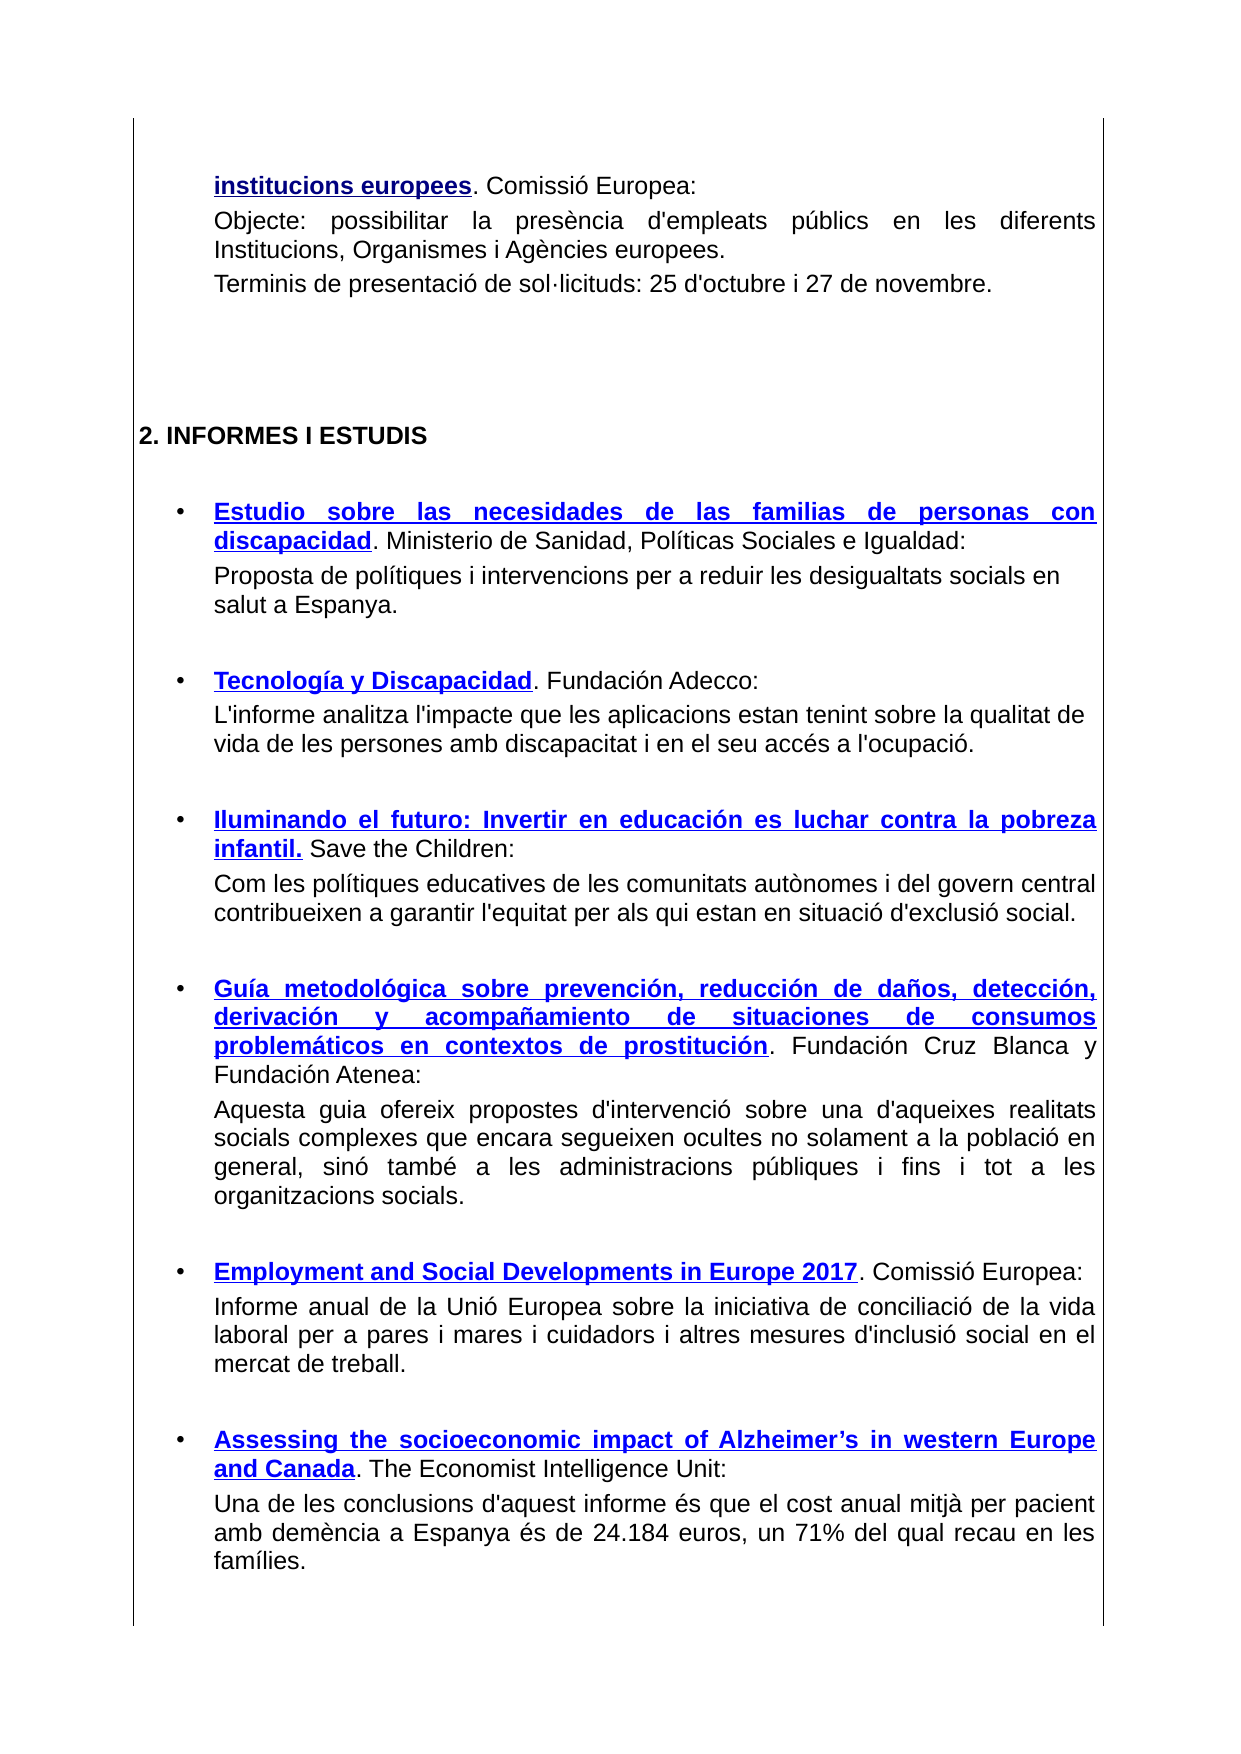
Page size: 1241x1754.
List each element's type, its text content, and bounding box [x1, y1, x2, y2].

table_cell El pròxim dilluns no hi haurà edició per la festivitat del 9 d'Octubre, així que el Butlletí tornarà a arribar a les vostres bústies el 16 d'octubre. 1. INFORMACIÓ D'INTERÉS XIX Jornadas Formativas sobre Atención Integral de las necesidades de las Personas con Discapacidad: Realidad y perspectivas de futuro. COCEMFE Alicante. Data: 4 i 5 d'octubre. Lloc: Saló d'Actes Edifici Germán Bernàcer, Universitat d'Alacant. "Contra la Trata de Mujeres. No Inviertas en Sufrimiento". Campaña de sensibilización y prevención de la trata de mujeres con fines de explotación sexual. Ministerio de Sanidad, Servicios Sociales e Igualdad. Iniciativa Spotlight para eliminar la violencia contra las mujeres y las niñas. Unión Europea y ONU: Fons multilateral de finançament de programes globals per a eliminar totes les formes de violència contra les dones i les xiquetes, com la violència de gènere i sexual i pràctiques nocives; la tracta de dones i xiquetes i l'explotació econòmica (laboral); el feminicidi i la violència domèstica i familiar. Convocatòria de propostes de bones pràctiques en inclusió sociolaboral i emprenedoria inclusiva. Xarxa Europea per la Innovació en la Inclusió. Iniciativa cofinançada pel Fons Social Europeu, dins del Programa Operatiu d'Inclusió Social i Economia Social 2014-2010, que té com a objectiu promoure la innovació social entre administracions públiques, empreses i organitzacions socials amb la finalitat de crear un mercat europeu de treball més inclusiu. Termini de presentació de propostes: 15 d'octubre. Convocatòria de Vacants d'Experts Nacionals destacats en les institucions europees. Comissió Europea: Objecte: possibilitar la presència d'empleats públics en les diferents Institucions, Organismes i Agències europees. Terminis de presentació de sol·licituds: 25 d'octubre i 27 de novembre. 2. INFORMES I ESTUDIS Estudio sobre las necesidades de las familias de personas con discapacidad. Ministerio de Sanidad, Políticas Sociales e Igualdad: Proposta de polítiques i intervencions per a reduir les desigualtats socials en salut a Espanya. Tecnología y Discapacidad. Fundación Adecco: L'informe analitza l'impacte que les aplicacions estan tenint sobre la qualitat de vida de les persones amb discapacitat i en el seu accés a l'ocupació. Iluminando el futuro: Invertir en educación es luchar contra la pobreza infantil. Save the Children: Com les polítiques educatives de les comunitats autònomes i del govern central contribueixen a garantir l'equitat per als qui estan en situació d'exclusió social. Guía metodológica sobre prevención, reducción de daños, detección, derivación y acompañamiento de situaciones de consumos problemáticos en contextos de prostitución. Fundación Cruz Blanca y Fundación Atenea: Aquesta guia ofereix propostes d'intervenció sobre una d'aqueixes realitats socials complexes que encara segueixen ocultes no solament a la població en general, sinó també a les administracions públiques i fins i tot a les organitzacions socials. Employment and Social Developments in Europe 2017. Comissió Europea: Informe anual de la Unió Europea sobre la iniciativa de conciliació de la vida laboral per a pares i mares i cuidadors i altres mesures d'inclusió social en el mercat de treball. Assessing the socioeconomic impact of Alzheimer’s in western Europe and Canada. The Economist Intelligence Unit: Una de les conclusions d'aquest informe és que el cost anual mitjà per pacient amb demència a Espanya és de 24.184 euros, un 71% del qual recau en les famílies. 3. NORMATIVA EN MATÈRIA SOCIAL Generalitat Valenciana: Ordre 18/2017, de 28 de setembre, de la Conselleria d'Economia Sostenible, Sectors Productius, Comerç i Treball, per la qual s'estableixen les bases reguladores del Programa de foment de l'ocupació dirigit a l'emprenedoria. (DOGV núm. 8137, de 28/9/2017) Aquesta Ordre inclou el Programa de suport al manteniment del treball autònom de dones embarassades o en procés d'adopció, dones víctimes de violència de gènere així com persones amb diversitat funcional Resolució de 22 de setembre de 2017, del director general del Servei Valencià d'Ocupació i Formació, per la qual es convoquen per a l'exercici 2017 les subvencions destinades al programa d'ocupació amb suport en empreses del mercat ordinari de treball, regulades en l'Ordre 21/2016, de 20 d'octubre, de la Conselleria d'Economia Sostenible, Sectors Productius. (DOGV núm. 8137, de 28/9/2017) Entre els objectius d'aquesta convocatòria està el desenvolupament de programes d’ocupació amb suport dirigits a la inserció laboral de les persones amb diversitat funcional, persones amb malaltia mental, dones i desempleats majors de 45 anys. Resolució de 20 de setembre de 2017, del secretari general de l'Institut Valencià de la Joventut.Generalitat Jove, per la qual es dóna publicitat al model de conveni que han de subscriure les entitats financeres interessades a emetre el Carnet Jove al territori de la Comunitat Valenciana, i s'hi estableixen els requisits i obligacions de les parts. (DOGV núm. 8137, de 28/9/2017) 4. ESTADÍSTIQUES D'INTERÉS SOCIAL El Salario de las Personas con Discapacidad (Año 2015). INE: El salari mitjà anual brut dels treballadors amb discapacitat per compte d'altre va ser de 19.569,6 euros en 2015, un 2,9% més que l'any anterior i un 15,7% menor que el de les persones sense discapacitat. Els homes i dones amb discapacitat van tenir un salari un 20,4% i 11,6% inferior respectivament respecte dels treballadors i treballadores sense discapacitat. La bretxa salarial entre dones i homes amb discapacitat van resultar menor que en el cas de la població sense discapacitat (un 14,7% enfront del 23,1%). Encuesta sobre centros y servicios de atención a personas sin hogar (Año 2016). INE: El nombre mitjà de places d'allotjament oferides diàriament a la Comunitat Valenciana va ser d'1.070 (5,6% del total nacional), amb una ocupació mitjana del 86,6%. Els centres d'allotjament per a persones sense llar d'Espanya van acollir a una mitjana diària de 16.437 persones, un 20,5% superior a 2014. El 26,8% dels centres són de titularitat pública, encara que el 76,8% són finançats totalment o majoritàriament per l'Administració. Estadística de Nulidades, Separaciones y Divorcios (Año 2016). INE: La custòdia dels fills i filles li va ser atorgada a la mare en el 66% dels casos (70% en 2015) i en el 5% al pare (5% en 2015). En el 28% dels casos va ser custòdia compartida (25% en 2015). En el 57,6% dels casos es va assignar una pensió alimentària, xifra similar a 2015. En el 72,7% el pagament de la pensió alimentària va correspondre al pare (75,9% en 2015), en el 4,8% a la mare (4,5% l'any anterior) i en el 22,5% a tots dos cònjuges (19,6% en 2015). V Informe de las personas sin hogar: "Mucho más que comer". Casa Caridad: Perfil de les persones ateses actualment per Casa Caridad: el 87,7% són homes, l'11,6% dones i el 0,6 % xiquets i xiquetes. Per edat, el 54,3% dels usuaris de l'alberg tenen entre 41 i 65 anys, el 32,2% entre 21 i 40 anys i el 8,4% són menors de 20 anys. Indicadores comentados sobre el estado del sistema educativo español. Fundación Ramón Areces i Fundación Sociedad y Educación: Els escolars espanyols de famílies amb menys recursos econòmics tenen fins a 11 vegades més risc de repetir curs. No obstant açò, Espanya és el segon país de l'OCDE amb major percentatge d'aquest tipus d'alumnes que aconsegueixen resultats per sobre de les expectatives en l'examen de ciències de les proves PISA 2015, amb un 39,2%. ¿Por qué la población joven abandona los estudios? Evolución de la tasa de Abandono Educativo Temprano 1992 – 2016. CCOO Enseñanza: La taxa d'abandó educatiu primerenc a la Comunitat Valenciana ha descendit del 44% en 1992 al 20% en 2016, en línia amb el total nacional (40% i 19%, respectivament) però molt per sobre de la mitjana en la Unió Europea (10,7% en 2016). [134, 118, 1103, 1626]
